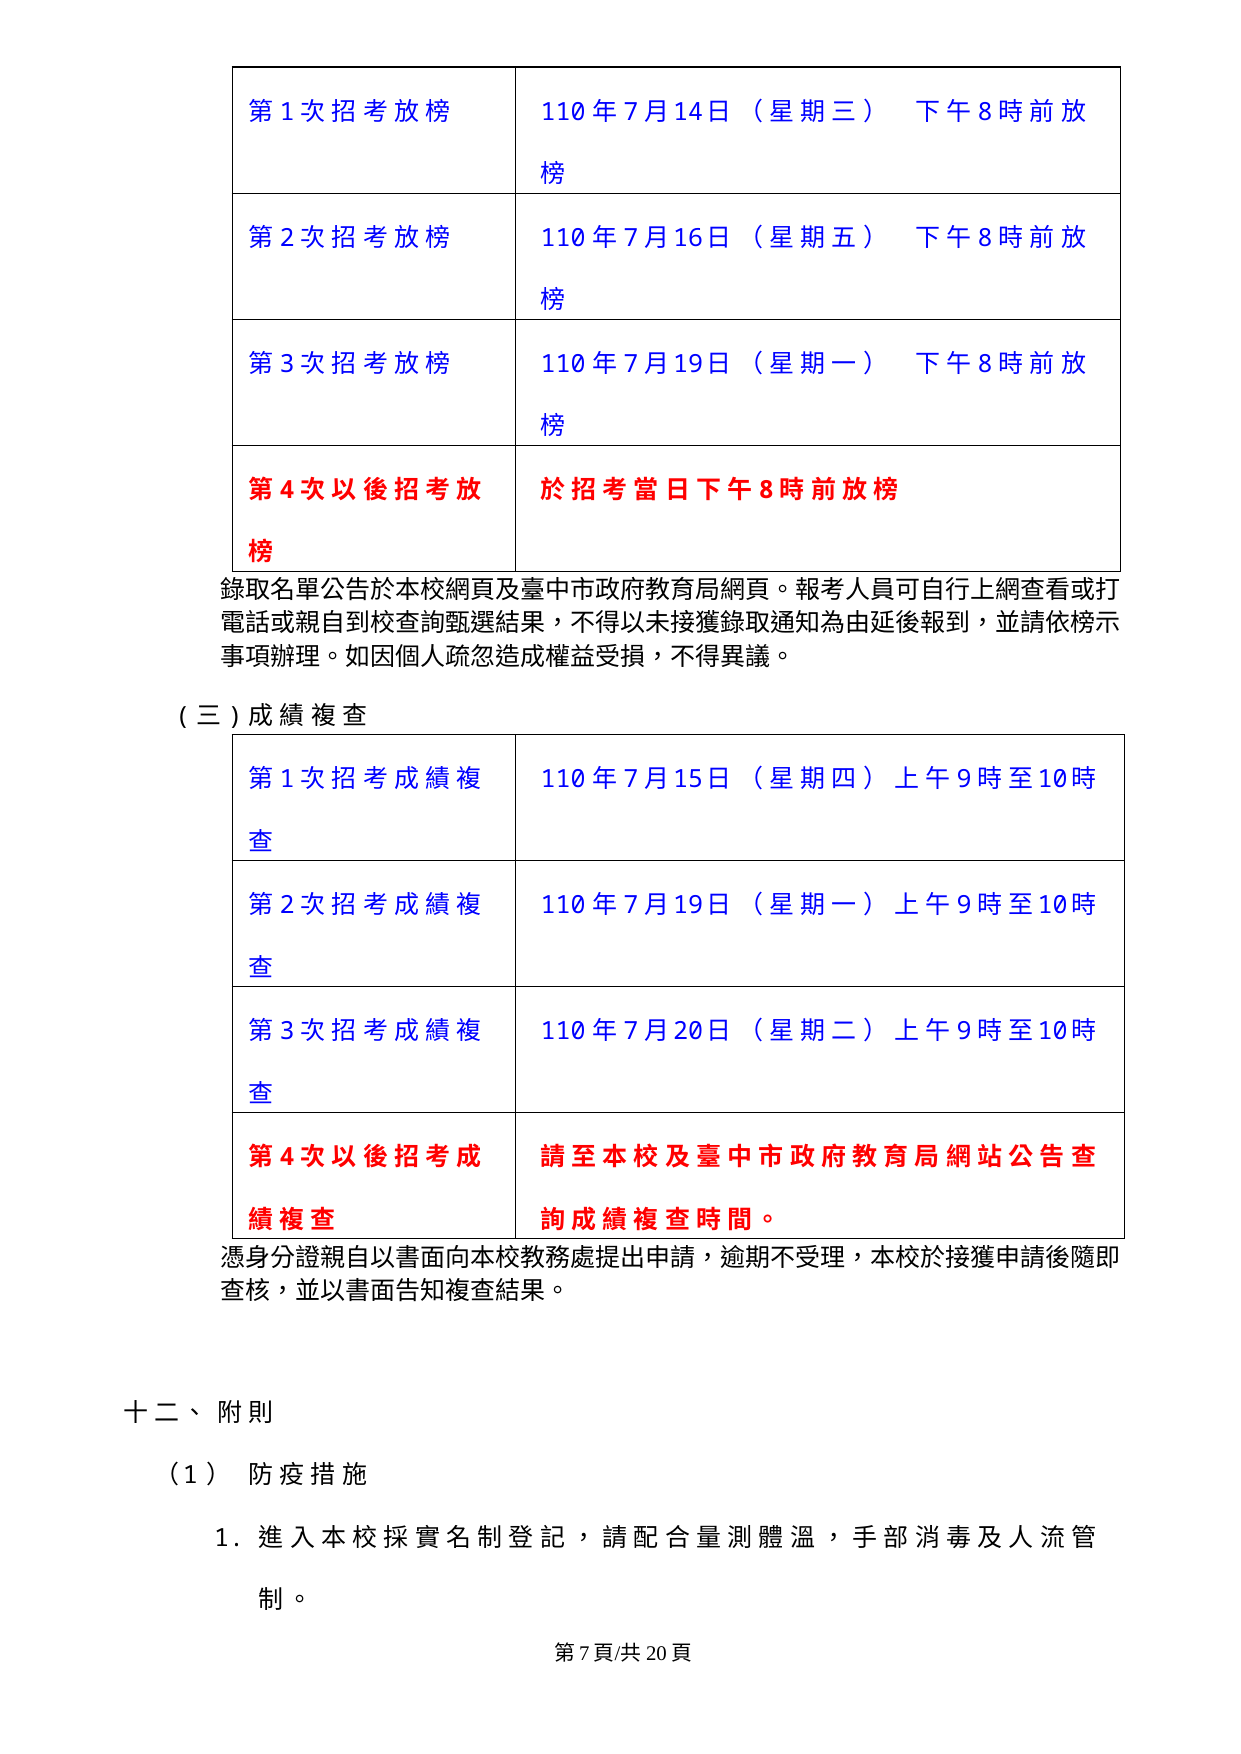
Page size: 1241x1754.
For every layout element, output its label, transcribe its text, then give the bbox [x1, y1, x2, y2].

table_cell 於招考當日下午8時前放榜 [516, 446, 1120, 571]
table_header 110年7月15日（星期四）上午9時至10時 [516, 735, 1124, 860]
table_cell 110年7月19日（星期一）上午9時至10時 [516, 861, 1124, 986]
table_cell 請至本校及臺中市政府教育局網站公告查詢成績複查時間。 [516, 1113, 1124, 1238]
table_cell 第3次招考成績複查 [233, 987, 515, 1112]
table_cell 110年7月19日（星期一） 下午8時前放榜 [516, 320, 1120, 444]
table_cell 第2次招考放榜 [233, 194, 515, 318]
table_cell 110年7月16日（星期五） 下午8時前放榜 [516, 194, 1120, 318]
table_cell 第2次招考成績複查 [233, 861, 515, 986]
text 憑身分證親自以書面向本校教務處提出申請，逾期不受理，本校於接獲申請後隨即查核，並以書面告知複查結果。 [220, 1239, 1120, 1306]
text 錄取名單公告於本校網頁及臺中市政府教育局網頁。報考人員可自行上網查看或打電話或親自到校查詢甄選結果，不得以未接獲錄取通知為由延後報到，並請依榜示事項辦理。如因個人疏忽造成權益受損，不得異議。 [220, 572, 1120, 672]
table_header 第1次招考成績複查 [233, 735, 515, 860]
table_cell 第3次招考放榜 [233, 320, 515, 444]
list 進入本校採實名制登記，請配合量測體溫，手部消毒及人流管制。 [209, 1493, 1120, 1618]
table_cell 110年7月20日（星期二）上午9時至10時 [516, 987, 1124, 1112]
table_header 第1次招考放榜 [233, 68, 515, 192]
table_cell 第4次以後招考放榜 [233, 446, 515, 571]
text (三)成績複查 [170, 672, 1120, 734]
table_header 110年7月14日（星期三） 下午8時前放榜 [516, 68, 1120, 192]
table_cell 第4次以後招考成績複查 [233, 1113, 515, 1238]
list 防疫措施 [151, 1431, 1120, 1493]
text 十二、附則 [120, 1368, 1120, 1431]
